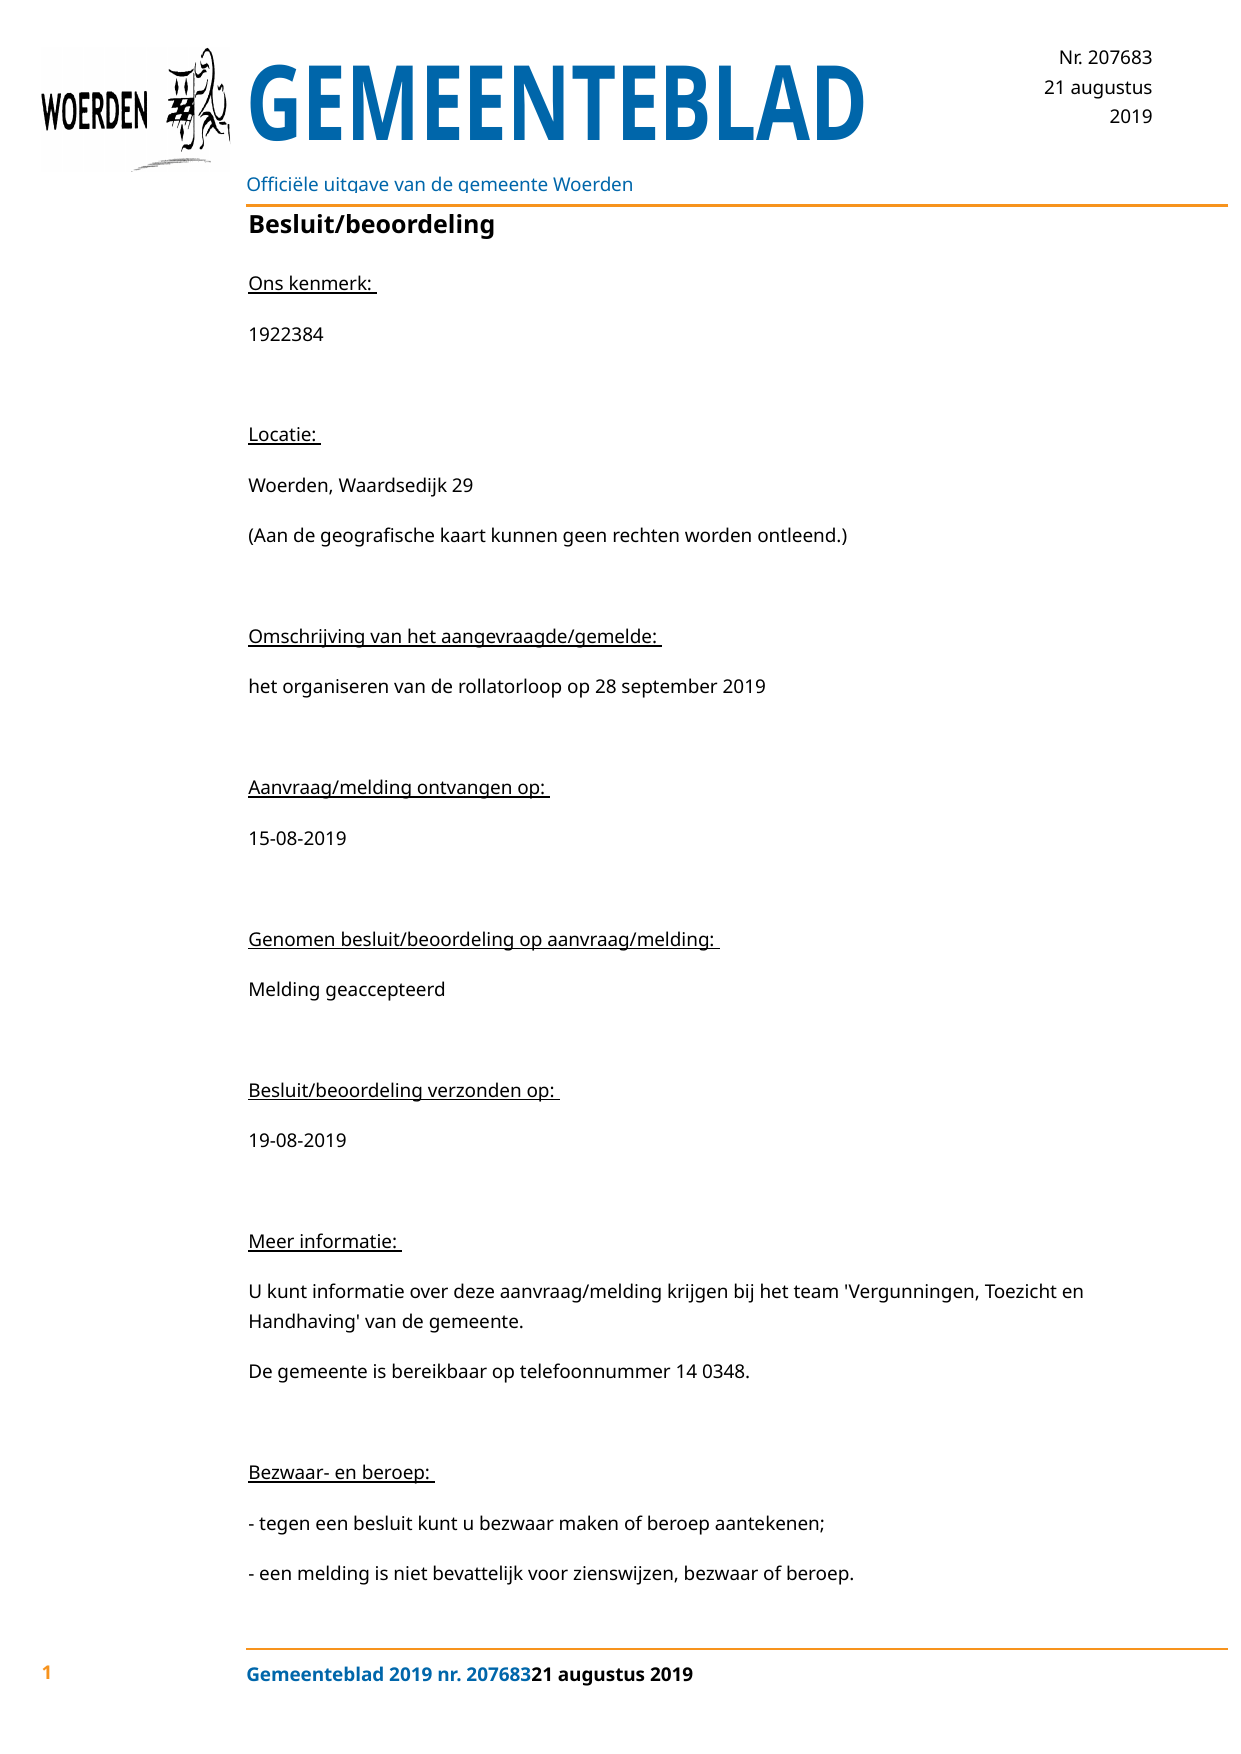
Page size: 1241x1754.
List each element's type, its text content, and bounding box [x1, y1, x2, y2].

text Locatie: [248, 422, 1152, 447]
text 1922384 [248, 321, 1152, 346]
text 15-08-2019 [248, 825, 1152, 851]
text Besluit/beoordeling verzonden op: [248, 1077, 1152, 1103]
text - een melding is niet bevattelijk voor zienswijzen, bezwaar of beroep. [248, 1560, 1152, 1586]
text Omschrijving van het aangevraagde/gemelde: [248, 623, 1152, 649]
text het organiseren van de rollatorloop op 28 september 2019 [248, 674, 1152, 699]
text Ons kenmerk: [248, 270, 1152, 296]
text Woerden, Waardsedijk 29 [248, 472, 1152, 498]
text - tegen een besluit kunt u bezwaar maken of beroep aantekenen; [248, 1510, 1152, 1536]
text Bezwaar- en beroep: [248, 1459, 1152, 1485]
text U kunt informatie over deze aanvraag/melding krijgen bij het team 'Vergunningen, Toezicht en Handhaving' van de gemeente. [248, 1279, 1152, 1334]
text Melding geaccepteerd [248, 976, 1152, 1002]
text De gemeente is bereikbaar op telefoonnummer 14 0348. [248, 1359, 1152, 1384]
text Genomen besluit/beoordeling op aanvraag/melding: [248, 926, 1152, 951]
text Besluit/beoordeling [248, 207, 1152, 241]
picture [41, 47, 231, 172]
text Meer informatie: [248, 1228, 1152, 1254]
text (Aan de geografische kaart kunnen geen rechten worden ontleend.) [248, 522, 1152, 548]
text 19-08-2019 [248, 1127, 1152, 1153]
text Aanvraag/melding ontvangen op: [248, 774, 1152, 800]
